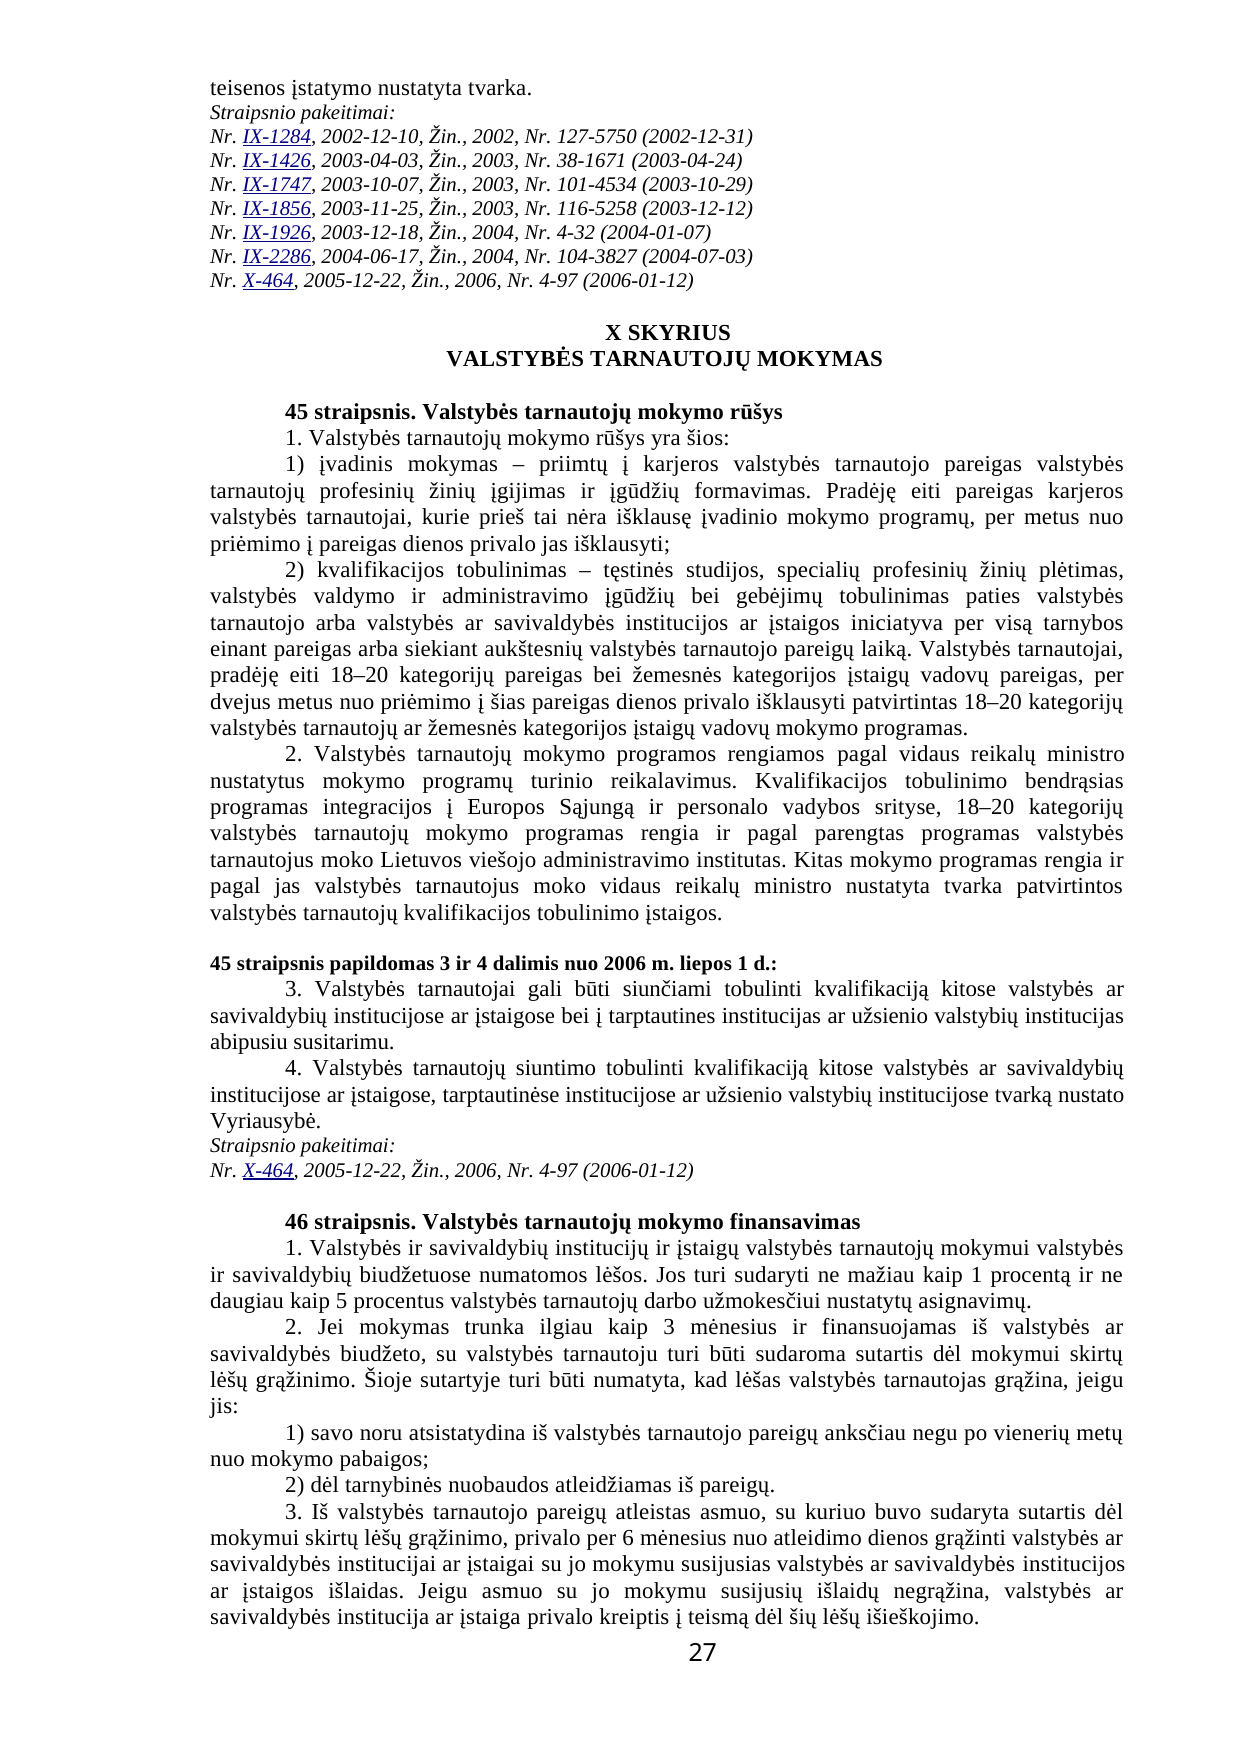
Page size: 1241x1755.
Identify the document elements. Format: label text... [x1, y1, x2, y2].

text 1. Valstybės tarnautojų mokymo rūšys yra šios: [210, 424, 1126, 451]
text 2. Jei mokymas trunka ilgiau kaip 3 mėnesius ir finansuojamas iš valstybės ar savivaldybės biudžeto, su valstybės tarnautoju turi būti sudaroma sutartis dėl mokymui skirtų lėšų grąžinimo. Šioje sutartyje turi būti numatyta, kad lėšas valstybės tarnautojas grąžina, jeigu jis: [210, 1313, 1126, 1419]
text Nr. IX-1284, 2002-12-10, Žin., 2002, Nr. 127-5750 (2002-12-31) [210, 124, 1126, 148]
text 3. Valstybės tarnautojai gali būti siunčiami tobulinti kvalifikaciją kitose valstybės ar savivaldybių institucijose ar įstaigose bei į tarptautines institucijas ar užsienio valstybių institucijas abipusiu susitarimu. [210, 975, 1126, 1054]
text 4. Valstybės tarnautojų siuntimo tobulinti kvalifikaciją kitose valstybės ar savivaldybių institucijose ar įstaigose, tarptautinėse institucijose ar užsienio valstybių institucijose tvarką nustato Vyriausybė. [210, 1054, 1126, 1133]
text 45 straipsnis. Valstybės tarnautojų mokymo rūšys [210, 398, 1126, 424]
text 1) savo noru atsistatydina iš valstybės tarnautojo pareigų anksčiau negu po vienerių metų nuo mokymo pabaigos; [210, 1419, 1126, 1471]
text 1) įvadinis mokymas – priimtų į karjeros valstybės tarnautojo pareigas valstybės tarnautojų profesinių žinių įgijimas ir įgūdžių formavimas. Pradėję eiti pareigas karjeros valstybės tarnautojai, kurie prieš tai nėra išklausę įvadinio mokymo programų, per metus nuo priėmimo į pareigas dienos privalo jas išklausyti; [210, 451, 1126, 556]
text 2) kvalifikacijos tobulinimas – tęstinės studijos, specialių profesinių žinių plėtimas, valstybės valdymo ir administravimo įgūdžių bei gebėjimų tobulinimas paties valstybės tarnautojo arba valstybės ar savivaldybės institucijos ar įstaigos iniciatyva per visą tarnybos einant pareigas arba siekiant aukštesnių valstybės tarnautojo pareigų laiką. Valstybės tarnautojai, pradėję eiti 18–20 kategorijų pareigas bei žemesnės kategorijos įstaigų vadovų pareigas, per dvejus metus nuo priėmimo į šias pareigas dienos privalo išklausyti patvirtintas 18–20 kategorijų valstybės tarnautojų ar žemesnės kategorijos įstaigų vadovų mokymo programas. [210, 556, 1126, 740]
text Nr. IX-1747, 2003-10-07, Žin., 2003, Nr. 101-4534 (2003-10-29) [210, 172, 1120, 196]
text 1. Valstybės ir savivaldybių institucijų ir įstaigų valstybės tarnautojų mokymui valstybės ir savivaldybių biudžetuose numatomos lėšos. Jos turi sudaryti ne mažiau kaip 1 procentą ir ne daugiau kaip 5 procentus valstybės tarnautojų darbo užmokesčiui nustatytų asignavimų. [210, 1234, 1126, 1313]
text Nr. IX-1426, 2003-04-03, Žin., 2003, Nr. 38-1671 (2003-04-24) [210, 148, 1120, 172]
text Nr. X-464, 2005-12-22, Žin., 2006, Nr. 4-97 (2006-01-12) [210, 1157, 1120, 1182]
text 45 straipsnis papildomas 3 ir 4 dalimis nuo 2006 m. liepos 1 d.: [210, 951, 1126, 975]
text VALSTYBĖS TARNAUTOJŲ MOKYMAS [210, 345, 1126, 371]
text Nr. IX-1856, 2003-11-25, Žin., 2003, Nr. 116-5258 (2003-12-12) [210, 196, 1120, 220]
text 2) dėl tarnybinės nuobaudos atleidžiamas iš pareigų. [210, 1471, 1126, 1498]
text Straipsnio pakeitimai: [210, 1133, 1126, 1157]
subtitle X SKYRIUS [210, 319, 1126, 345]
text 3. Iš valstybės tarnautojo pareigų atleistas asmuo, su kuriuo buvo sudaryta sutartis dėl mokymui skirtų lėšų grąžinimo, privalo per 6 mėnesius nuo atleidimo dienos grąžinti valstybės ar savivaldybės institucijai ar įstaigai su jo mokymu susijusias valstybės ar savivaldybės institucijos ar įstaigos išlaidas. Jeigu asmuo su jo mokymu susijusių išlaidų negrąžina, valstybės ar savivaldybės institucija ar įstaiga privalo kreiptis į teismą dėl šių lėšų išieškojimo. [210, 1498, 1126, 1629]
text 2. Valstybės tarnautojų mokymo programos rengiamos pagal vidaus reikalų ministro nustatytus mokymo programų turinio reikalavimus. Kvalifikacijos tobulinimo bendrąsias programas integracijos į Europos Sąjungą ir personalo vadybos srityse, 18–20 kategorijų valstybės tarnautojų mokymo programas rengia ir pagal parengtas programas valstybės tarnautojus moko Lietuvos viešojo administravimo institutas. Kitas mokymo programas rengia ir pagal jas valstybės tarnautojus moko vidaus reikalų ministro nustatyta tvarka patvirtintos valstybės tarnautojų kvalifikacijos tobulinimo įstaigos. [210, 740, 1126, 925]
text Nr. X-464, 2005-12-22, Žin., 2006, Nr. 4-97 (2006-01-12) [210, 268, 1120, 292]
text 46 straipsnis. Valstybės tarnautojų mokymo finansavimas [210, 1208, 1126, 1234]
text teisenos įstatymo nustatyta tvarka. [210, 73, 1120, 100]
text Straipsnio pakeitimai: [210, 100, 1126, 124]
text Nr. IX-2286, 2004-06-17, Žin., 2004, Nr. 104-3827 (2004-07-03) [210, 244, 1120, 268]
text Nr. IX-1926, 2003-12-18, Žin., 2004, Nr. 4-32 (2004-01-07) [210, 220, 1120, 244]
